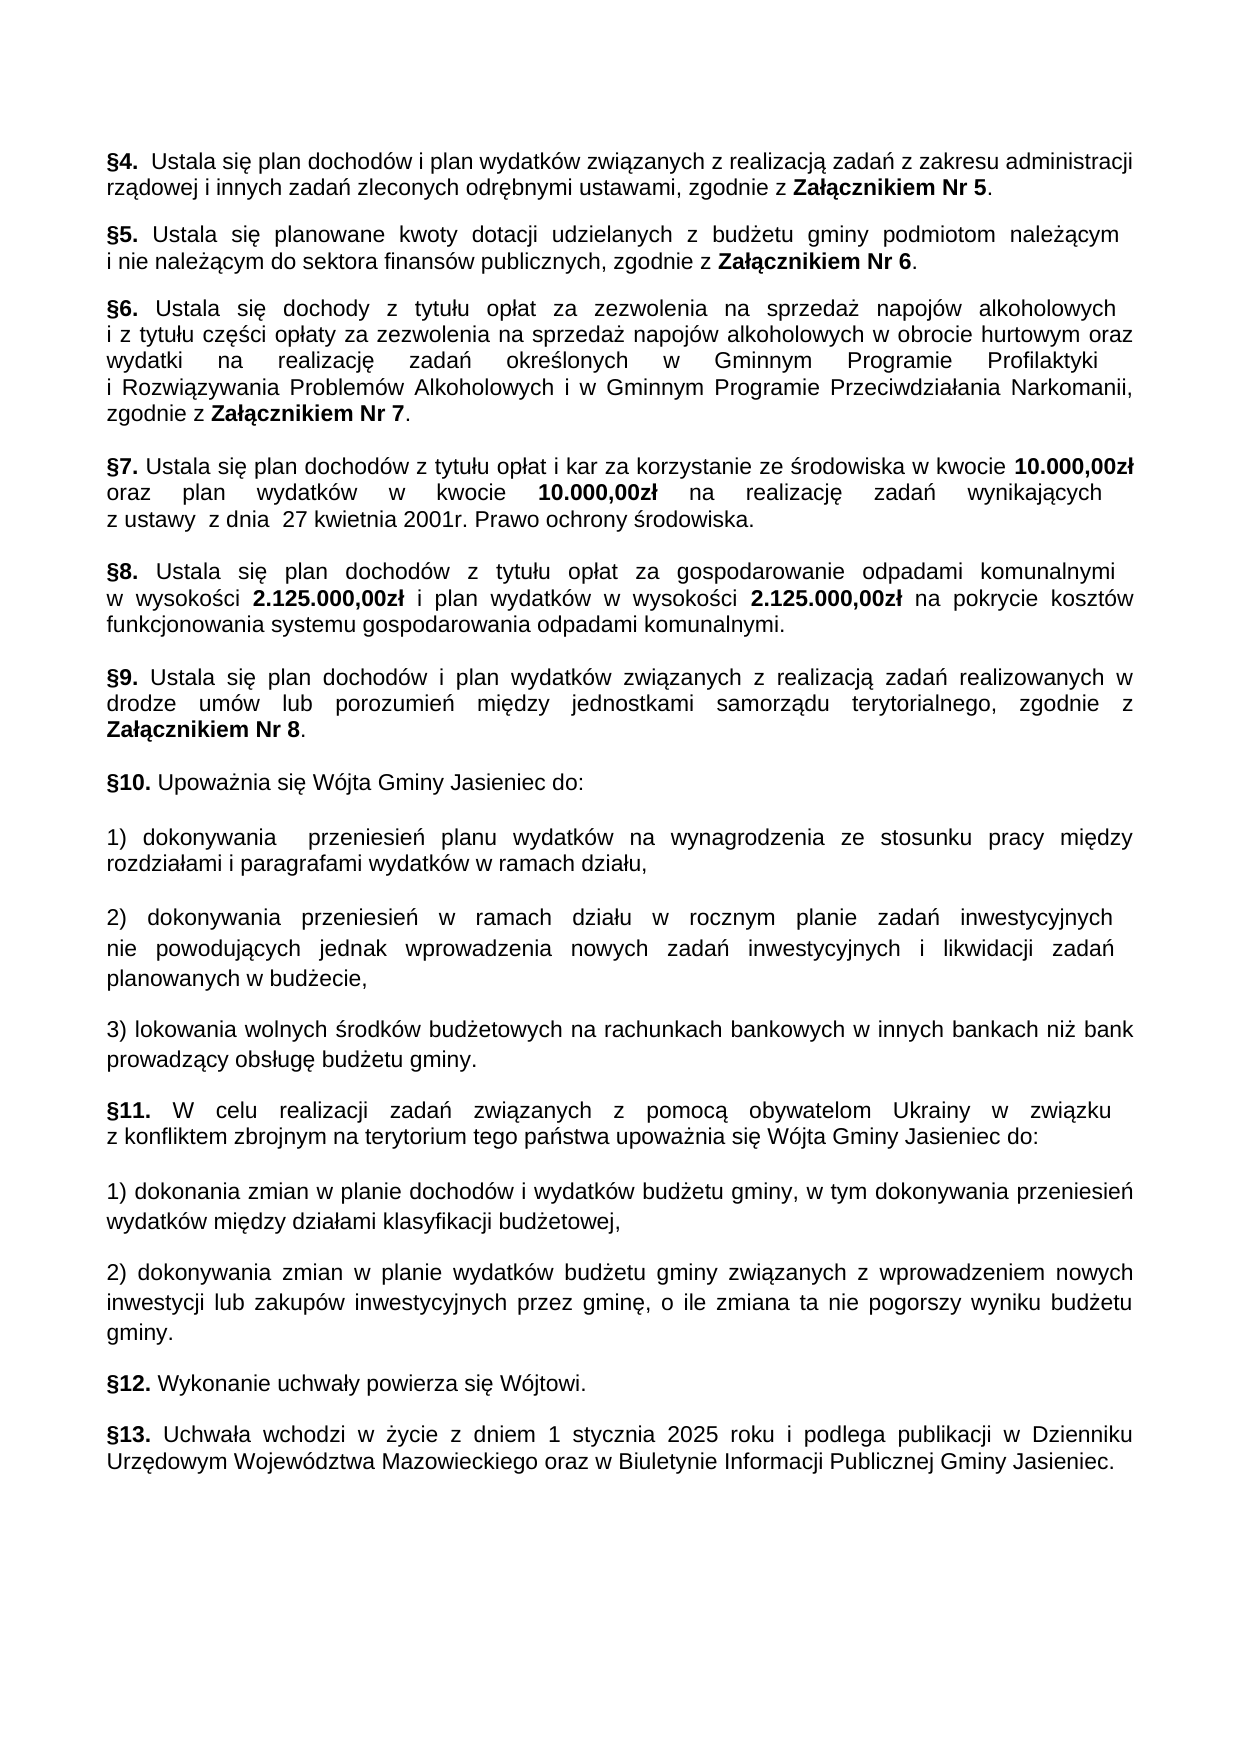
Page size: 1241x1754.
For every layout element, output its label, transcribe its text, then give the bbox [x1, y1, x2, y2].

text 1) dokonywania przeniesień planu wydatków na wynagrodzenia ze stosunku pracy między rozdziałami i paragrafami wydatków w ramach działu, [106, 823, 1134, 876]
text §9. Ustala się plan dochodów i plan wydatków związanych z realizacją zadań realizowanych w drodze umów lub porozumień między jednostkami samorządu terytorialnego, zgodnie z Załącznikiem Nr 8. [106, 664, 1134, 743]
text 1) dokonania zmian w planie dochodów i wydatków budżetu gminy, w tym dokonywania przeniesień wydatków między działami klasyfikacji budżetowej, [106, 1178, 1134, 1234]
text §11. W celu realizacji zadań związanych z pomocą obywatelom Ukrainy w związku z konfliktem zbrojnym na terytorium tego państwa upoważnia się Wójta Gminy Jasieniec do: [106, 1097, 1134, 1150]
text §12. Wykonanie uchwały powierza się Wójtowi. [106, 1370, 1134, 1397]
text §4. Ustala się plan dochodów i plan wydatków związanych z realizacją zadań z zakresu administracji rządowej i innych zadań zleconych odrębnymi ustawami, zgodnie z Załącznikiem Nr 5. [106, 148, 1134, 200]
text §6. Ustala się dochody z tytułu opłat za zezwolenia na sprzedaż napojów alkoholowych i z tytułu części opłaty za zezwolenia na sprzedaż napojów alkoholowych w obrocie hurtowym oraz wydatki na realizację zadań określonych w Gminnym Programie Profilaktyki i Rozwiązywania Problemów Alkoholowych i w Gminnym Programie Przeciwdziałania Narkomanii, zgodnie z Załącznikiem Nr 7. [106, 295, 1134, 427]
text 2) dokonywania przeniesień w ramach działu w rocznym planie zadań inwestycyjnych nie powodujących jednak wprowadzenia nowych zadań inwestycyjnych i likwidacji zadań planowanych w budżecie, [106, 904, 1134, 991]
text 2) dokonywania zmian w planie wydatków budżetu gminy związanych z wprowadzeniem nowych inwestycji lub zakupów inwestycyjnych przez gminę, o ile zmiana ta nie pogorszy wyniku budżetu gminy. [106, 1259, 1134, 1346]
text §13. Uchwała wchodzi w życie z dniem 1 stycznia 2025 roku i podlega publikacji w Dzienniku Urzędowym Województwa Mazowieckiego oraz w Biuletynie Informacji Publicznej Gminy Jasieniec. [106, 1421, 1134, 1474]
text §10. Upoważnia się Wójta Gminy Jasieniec do: [106, 769, 1134, 796]
text 3) lokowania wolnych środków budżetowych na rachunkach bankowych w innych bankach niż bank prowadzący obsługę budżetu gminy. [106, 1016, 1134, 1072]
text §7. Ustala się plan dochodów z tytułu opłat i kar za korzystanie ze środowiska w kwocie 10.000,00zł oraz plan wydatków w kwocie 10.000,00zł na realizację zadań wynikających z ustawy z dnia 27 kwietnia 2001r. Prawo ochrony środowiska. [106, 453, 1134, 532]
text §8. Ustala się plan dochodów z tytułu opłat za gospodarowanie odpadami komunalnymi w wysokości 2.125.000,00zł i plan wydatków w wysokości 2.125.000,00zł na pokrycie kosztów funkcjonowania systemu gospodarowania odpadami komunalnymi. [106, 558, 1134, 637]
text §5. Ustala się planowane kwoty dotacji udzielanych z budżetu gminy podmiotom należącym i nie należącym do sektora finansów publicznych, zgodnie z Załącznikiem Nr 6. [106, 221, 1134, 274]
